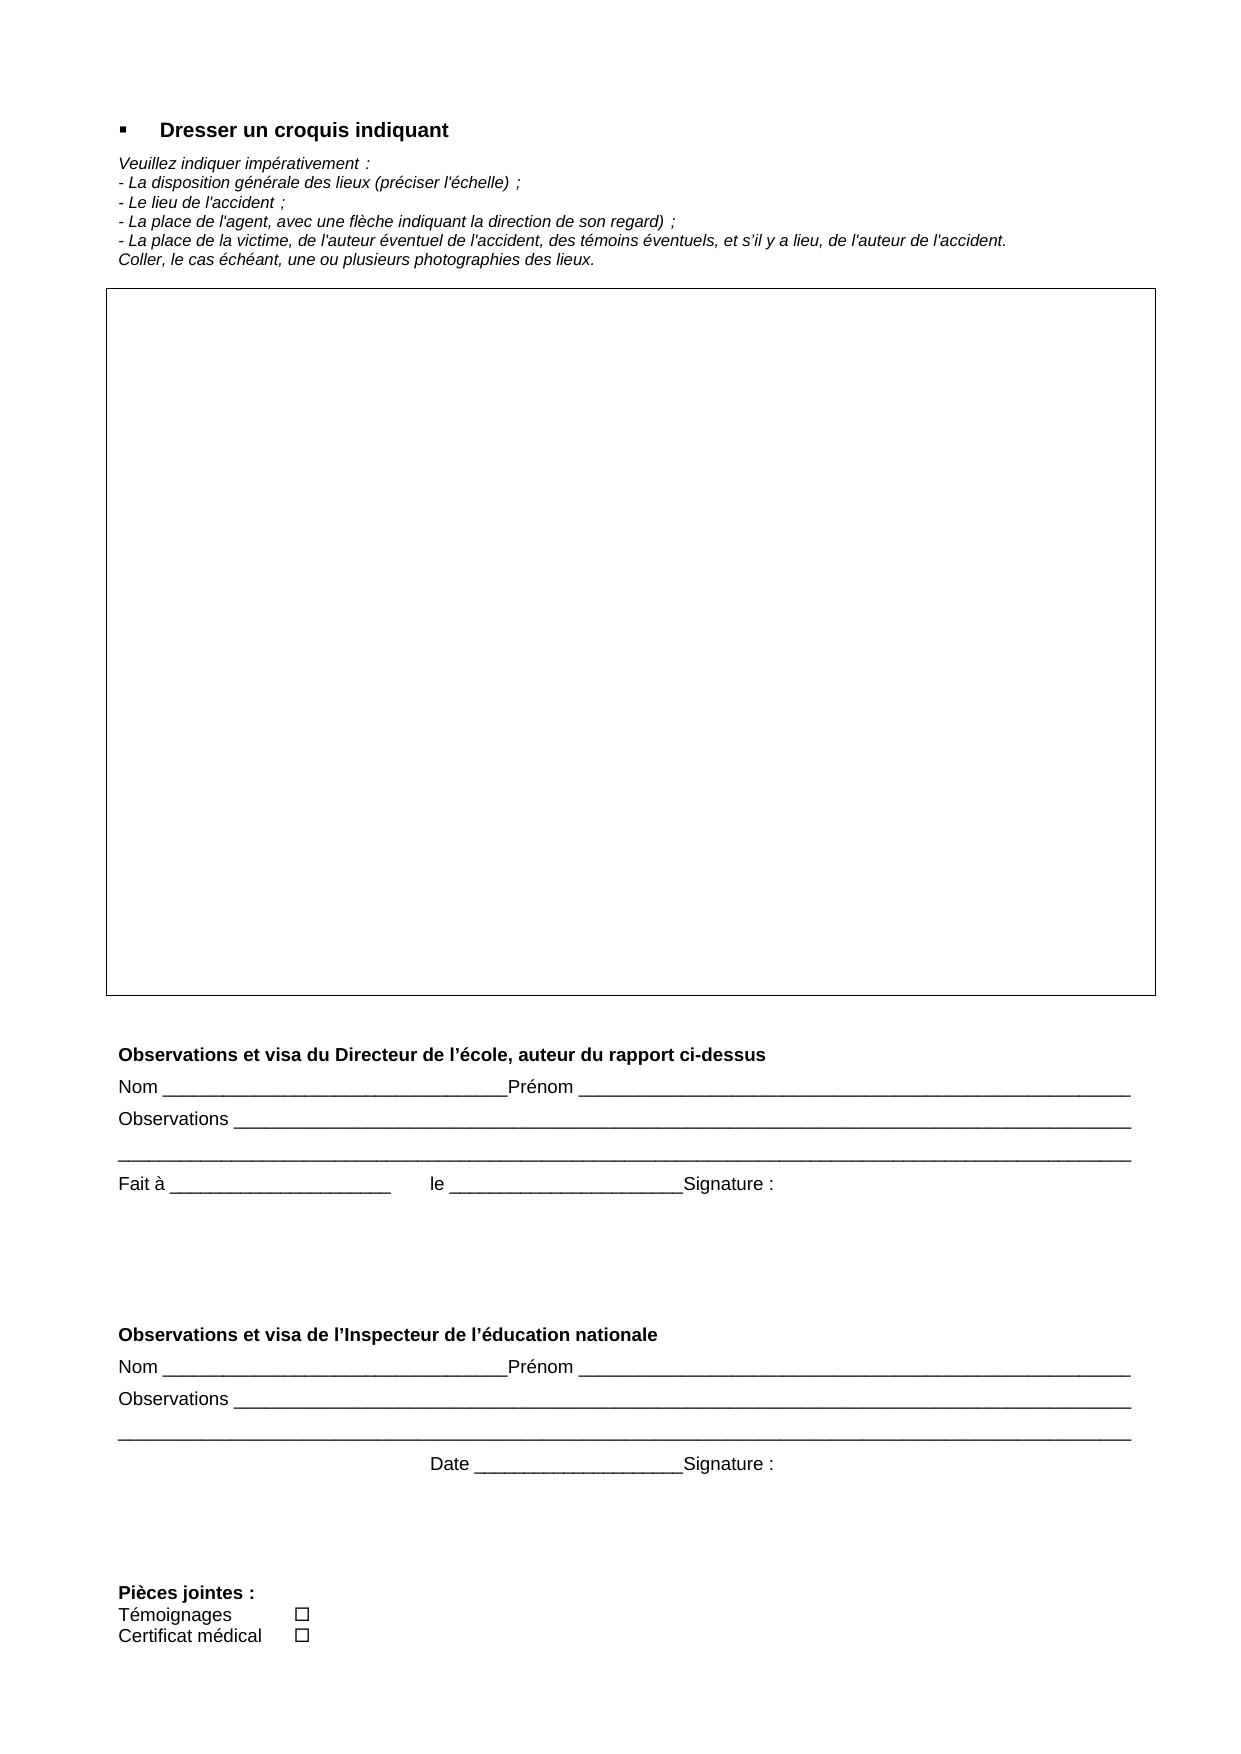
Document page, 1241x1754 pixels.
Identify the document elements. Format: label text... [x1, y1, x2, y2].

text - La disposition générale des lieux (préciser l'échelle) ; [118, 173, 1152, 192]
text Fait à le Signature : [118, 1173, 1152, 1194]
text Pièces jointes : [118, 1582, 1152, 1603]
text Observations et visa du Directeur de l’école, auteur du rapport ci-dessus [118, 1043, 1152, 1065]
list Dresser un croquis indiquant [118, 118, 1152, 142]
text Nom Prénom [118, 1356, 1152, 1377]
text Veuillez indiquer impérativement : [118, 154, 1152, 173]
text Date Signature : [118, 1453, 1152, 1474]
text - La place de l'agent, avec une flèche indiquant la direction de son regard) ; [118, 212, 1152, 231]
text Coller, le cas échéant, une ou plusieurs photographies des lieux. [118, 250, 1152, 269]
text Nom Prénom [118, 1076, 1152, 1097]
text - La place de la victime, de l'auteur éventuel de l'accident, des témoins éventuels, et s’il y a lieu, de l'auteur de l'accident. [118, 231, 1152, 250]
text Certificat médical  [118, 1625, 1152, 1647]
text - Le lieu de l'accident ; [118, 192, 1152, 212]
text Observations [118, 1388, 1152, 1409]
text Observations [118, 1108, 1152, 1130]
table_header [107, 289, 1155, 994]
text Témoignages  [118, 1603, 1152, 1625]
text Observations et visa de l’Inspecteur de l’éducation nationale [118, 1323, 1152, 1345]
